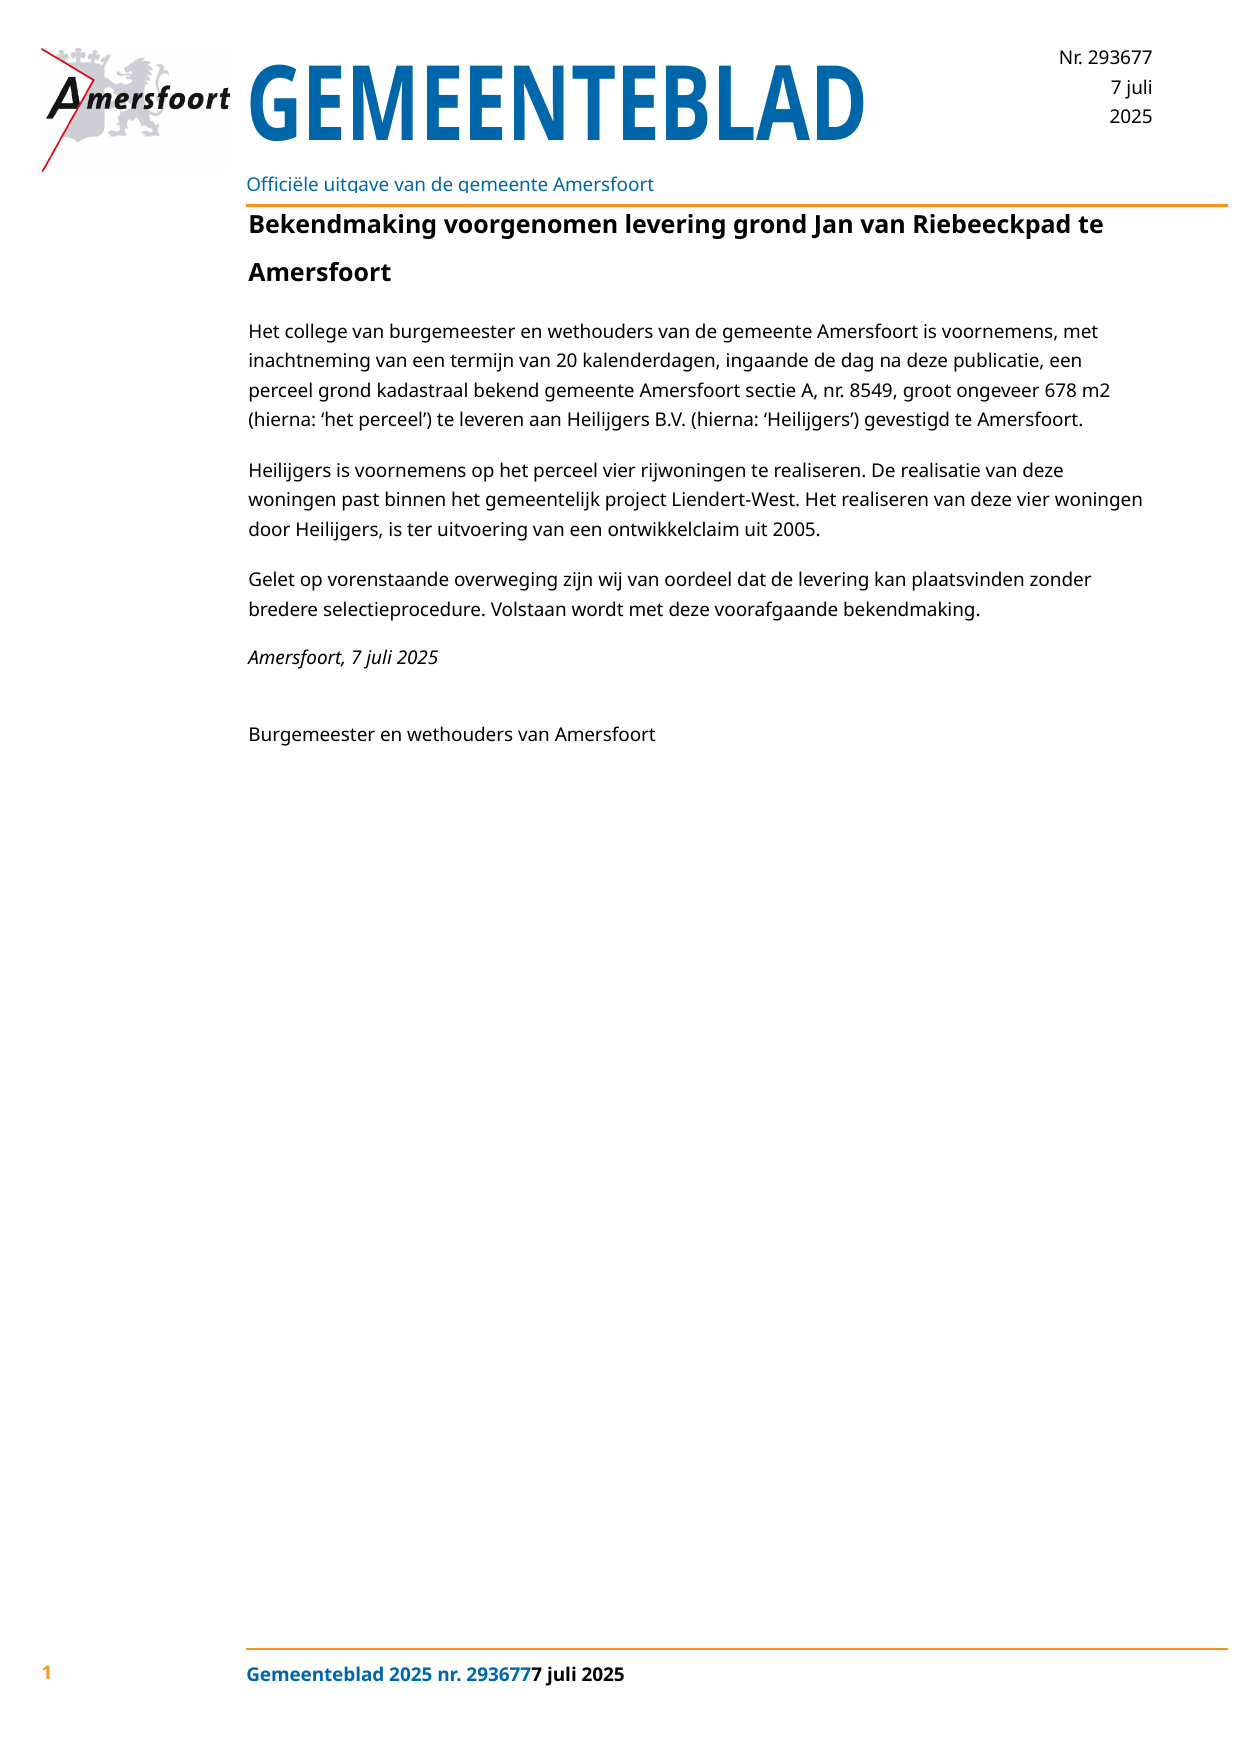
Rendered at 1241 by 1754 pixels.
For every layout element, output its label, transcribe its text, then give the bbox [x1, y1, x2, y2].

text Gelet op vorenstaande overweging zijn wij van oordeel dat de levering kan plaatsvinden zonder bredere selectieprocedure. Volstaan wordt met deze voorafgaande bekendmaking. [248, 567, 1152, 622]
text Burgemeester en wethouders van Amersfoort [248, 721, 1152, 747]
text Amersfoort, 7 juli 2025 [248, 644, 1152, 670]
text Het college van burgemeester en wethouders van de gemeente Amersfoort is voornemens, met inachtneming van een termijn van 20 kalenderdagen, ingaande de dag na deze publicatie, een perceel grond kadastraal bekend gemeente Amersfoort sectie A, nr. 8549, groot ongeveer 678 m2 (hierna: ‘het perceel’) te leveren aan Heilijgers B.V. (hierna: ‘Heilijgers’) gevestigd te Amersfoort. [248, 318, 1152, 432]
text Bekendmaking voorgenomen levering grond Jan van Riebeeckpad te Amersfoort [248, 207, 1152, 288]
text Heilijgers is voornemens op het perceel vier rijwoningen te realiseren. De realisatie van deze woningen past binnen het gemeentelijk project Liendert-West. Het realiseren van deze vier woningen door Heilijgers, is ter uitvoering van een ontwikkelclaim uit 2005. [248, 457, 1152, 542]
picture [41, 47, 231, 172]
